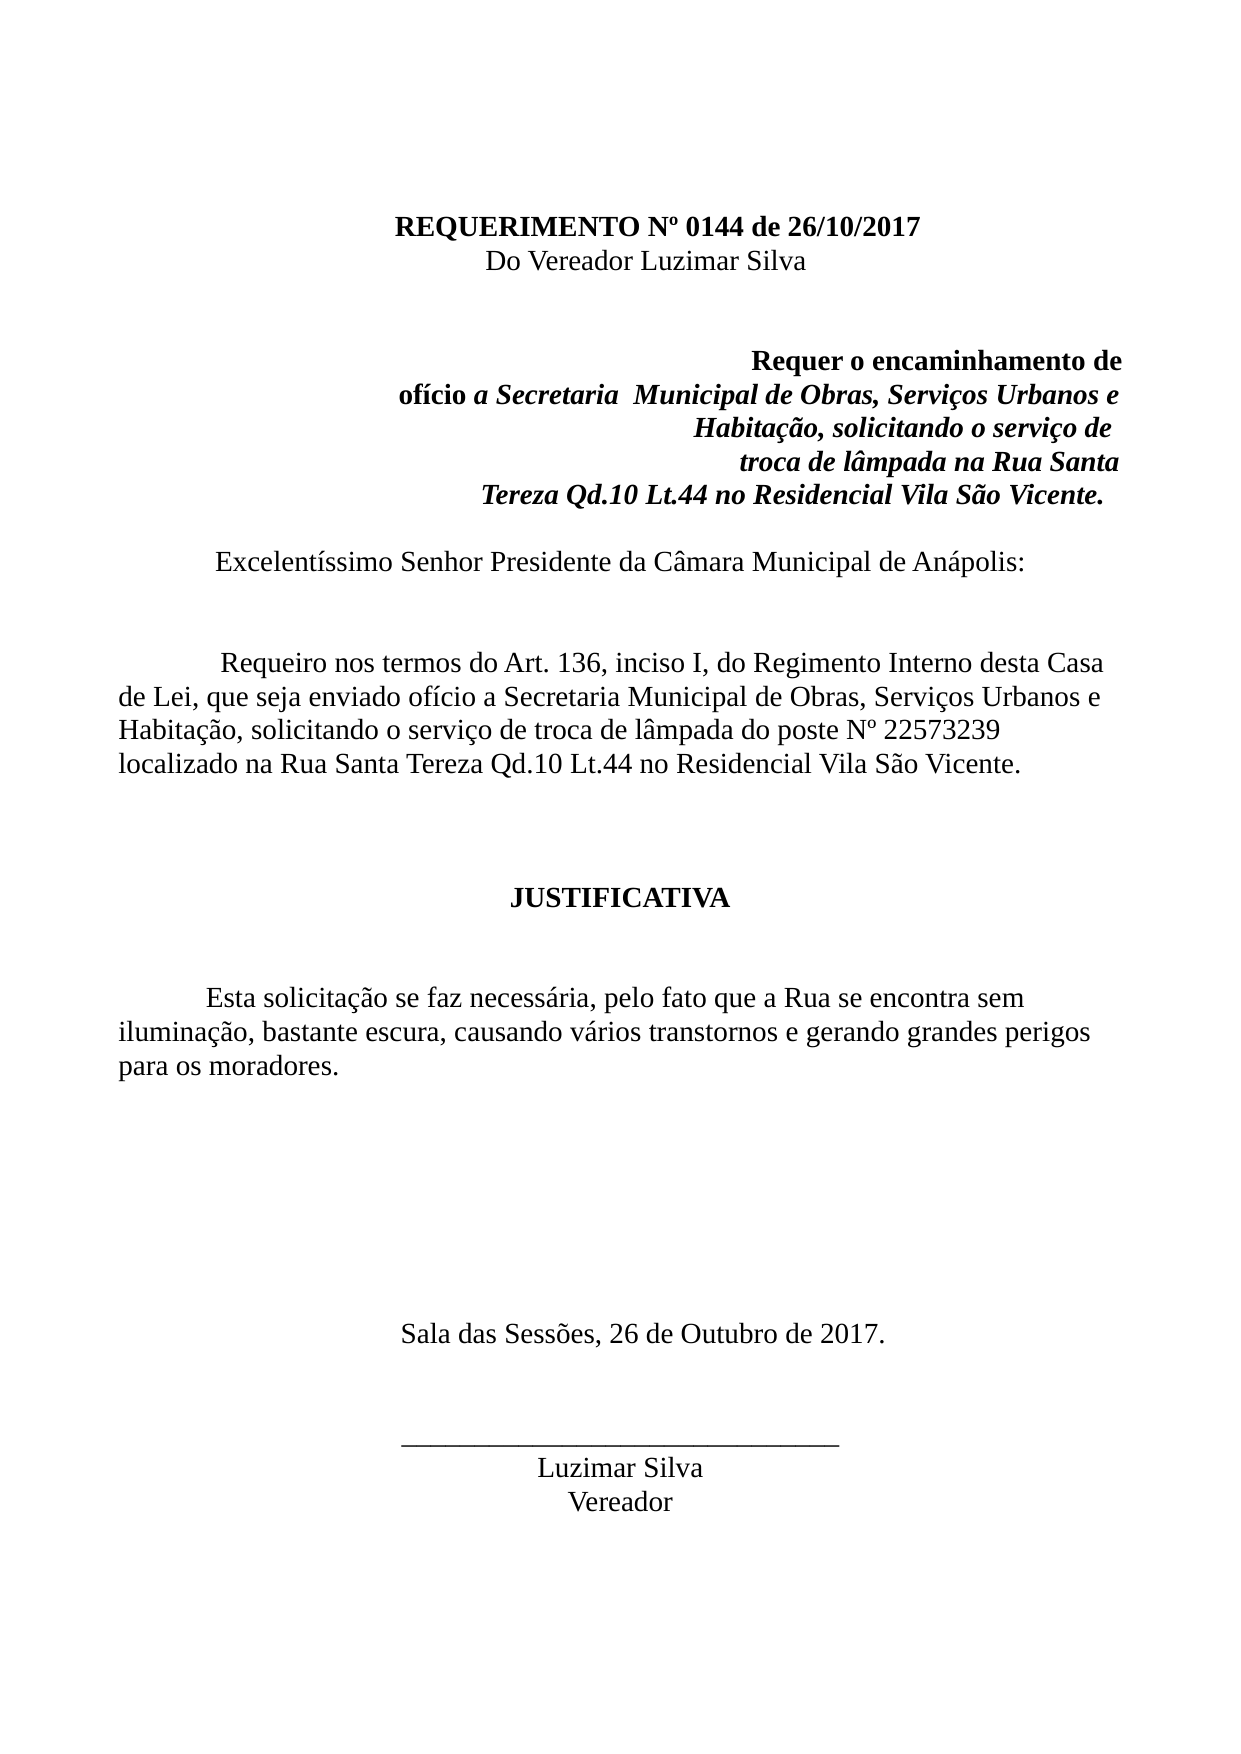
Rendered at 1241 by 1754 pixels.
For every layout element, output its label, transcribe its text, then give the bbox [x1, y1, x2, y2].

text de Lei, que seja enviado ofício a Secretaria Municipal de Obras, Serviços Urbanos e Habitação, solicitando o serviço de troca de lâmpada do poste Nº 22573239 localizado na Rua Santa Tereza Qd.10 Lt.44 no Residencial Vila São Vicente. [118, 679, 1122, 779]
text Requer o encaminhamento de ofício a Secretaria Municipal de Obras, Serviços Urbanos e Habitação, solicitando o serviço de [307, 343, 1122, 444]
text Requeiro nos termos do Art. 136, inciso I, do Regimento Interno desta Casa [118, 645, 1122, 679]
text Luzimar Silva [118, 1450, 1122, 1484]
text JUSTIFICATIVA [118, 880, 1122, 913]
text troca de lâmpada na Rua Santa Tereza Qd.10 Lt.44 no Residencial Vila São Vicente. [307, 444, 1122, 511]
text Esta solicitação se faz necessária, pelo fato que a Rua se encontra sem iluminação, bastante escura, causando vários transtornos e gerando grandes perigos para os moradores. [118, 981, 1122, 1081]
text Do Vereador Luzimar Silva [118, 243, 1122, 276]
text Vereador [118, 1484, 1122, 1517]
text Excelentíssimo Senhor Presidente da Câmara Municipal de Anápolis: [118, 544, 1122, 578]
list Sala das Sessões, 26 de Outubro de 2017. [156, 1316, 1122, 1349]
text ______________________________ [118, 1417, 1122, 1450]
list REQUERIMENTO Nº 0144 de 26/10/2017 [156, 209, 1122, 243]
